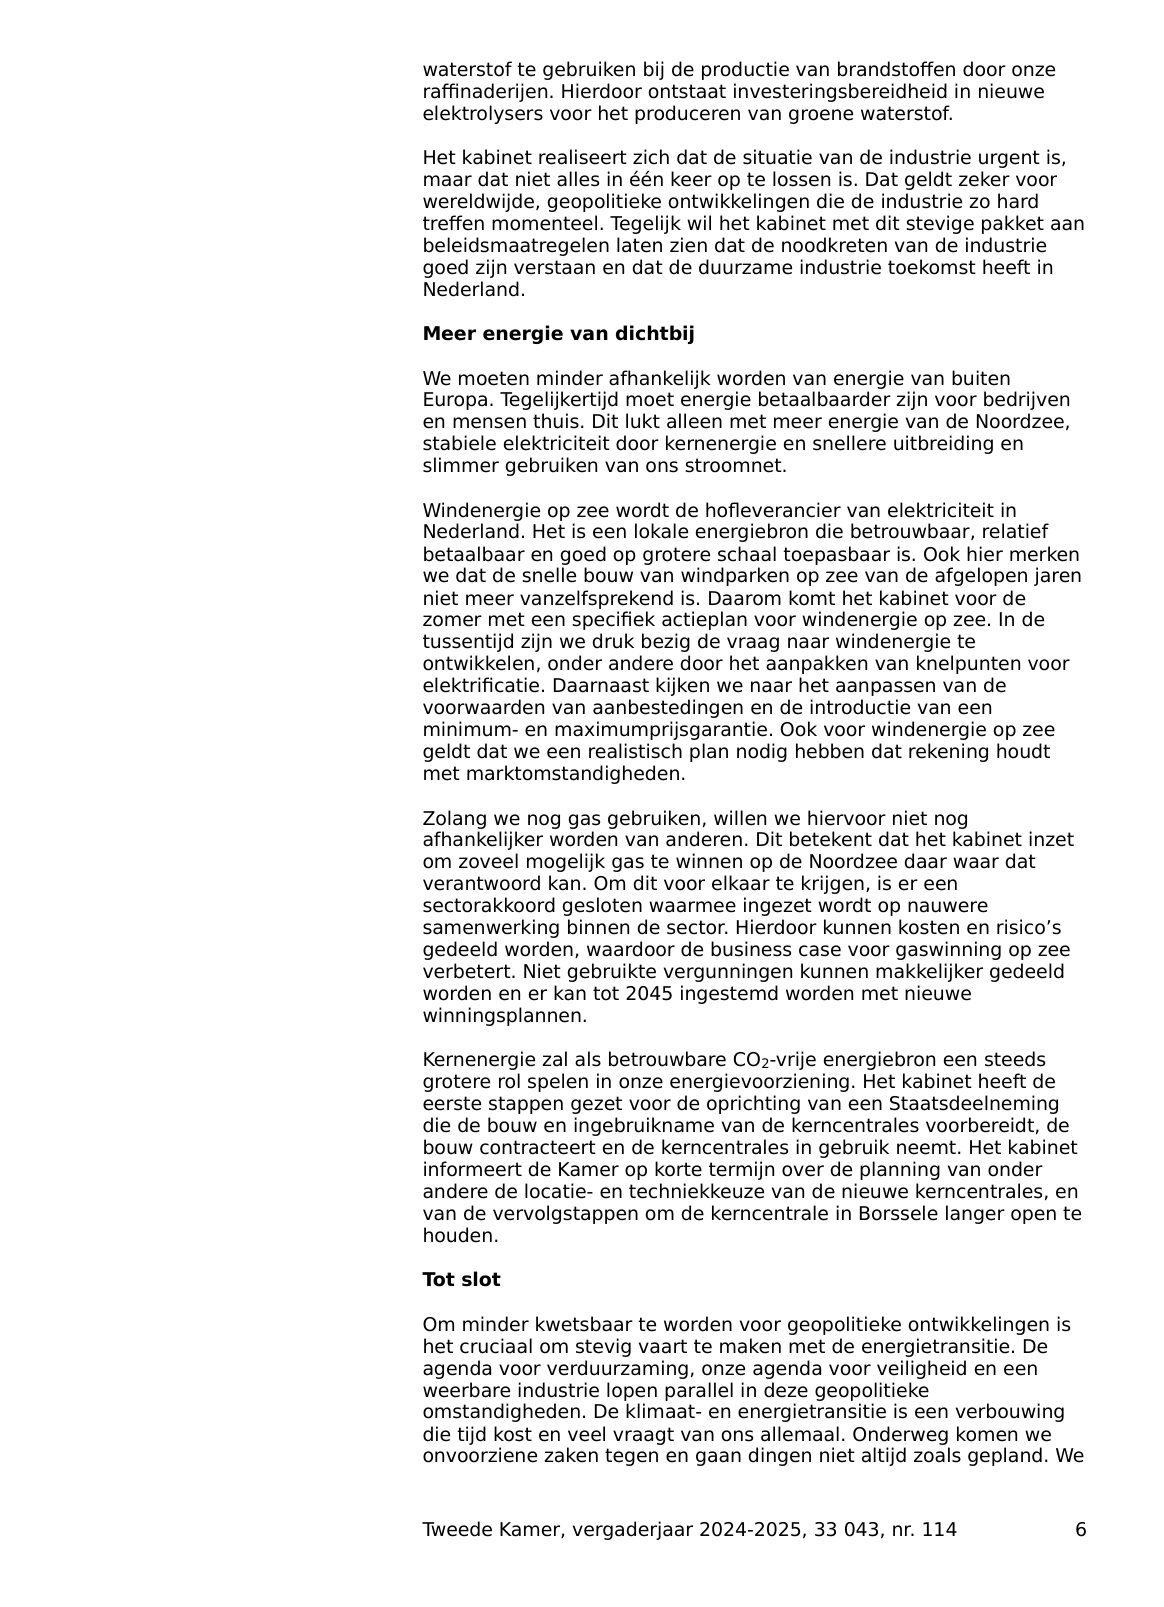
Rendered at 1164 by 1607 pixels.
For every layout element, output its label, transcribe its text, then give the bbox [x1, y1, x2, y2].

text Kernenergie zal als betrouwbare CO2-vrije energiebron een steeds grotere rol spelen in onze energievoorziening. Het kabinet heeft de eerste stappen gezet voor de oprichting van een Staatsdeelneming die de bouw en ingebruikname van de kerncentrales voorbereidt, de bouw contracteert en de kerncentrales in gebruik neemt. Het kabinet informeert de Kamer op korte termijn over de planning van onder andere de locatie- en techniekkeuze van de nieuwe kerncentrales, en van de vervolgstappen om de kerncentrale in Borssele langer open te houden. [422, 1049, 1087, 1247]
text Zolang we nog gas gebruiken, willen we hiervoor niet nog afhankelijker worden van anderen. Dit betekent dat het kabinet inzet om zoveel mogelijk gas te winnen op de Noordzee daar waar dat verantwoord kan. Om dit voor elkaar te krijgen, is er een sectorakkoord gesloten waarmee ingezet wordt op nauwere samenwerking binnen de sector. Hierdoor kunnen kosten en risico’s gedeeld worden, waardoor de business case voor gaswinning op zee verbetert. Niet gebruikte vergunningen kunnen makkelijker gedeeld worden en er kan tot 2045 ingestemd worden met nieuwe winningsplannen. [422, 807, 1087, 1027]
text waterstof te gebruiken bij de productie van brandstoffen door onze raffinaderijen. Hierdoor ontstaat investeringsbereidheid in nieuwe elektrolysers voor het produceren van groene waterstof. [422, 59, 1087, 125]
text Windenergie op zee wordt de hofleverancier van elektriciteit in Nederland. Het is een lokale energiebron die betrouwbaar, relatief betaalbaar en goed op grotere schaal toepasbaar is. Ook hier merken we dat de snelle bouw van windparken op zee van de afgelopen jaren niet meer vanzelfsprekend is. Daarom komt het kabinet voor de zomer met een specifiek actieplan voor windenergie op zee. In de tussentijd zijn we druk bezig de vraag naar windenergie te ontwikkelen, onder andere door het aanpakken van knelpunten voor elektrificatie. Daarnaast kijken we naar het aanpassen van de voorwaarden van aanbestedingen en de introductie van een minimum- en maximumprijsgarantie. Ook voor windenergie op zee geldt dat we een realistisch plan nodig hebben dat rekening houdt met marktomstandigheden. [422, 499, 1087, 785]
text We moeten minder afhankelijk worden van energie van buiten Europa. Tegelijkertijd moet energie betaalbaarder zijn voor bedrijven en mensen thuis. Dit lukt alleen met meer energie van de Noordzee, stabiele elektriciteit door kernenergie en snellere uitbreiding en slimmer gebruiken van ons stroomnet. [422, 367, 1087, 477]
subtitle Tot slot [422, 1269, 1087, 1291]
text Om minder kwetsbaar te worden voor geopolitieke ontwikkelingen is het cruciaal om stevig vaart te maken met de energietransitie. De agenda voor verduurzaming, onze agenda voor veiligheid en een weerbare industrie lopen parallel in deze geopolitieke omstandigheden. De klimaat- en energietransitie is een verbouwing die tijd kost en veel vraagt van ons allemaal. Onderweg komen we onvoorziene zaken tegen en gaan dingen niet altijd zoals gepland. We [422, 1313, 1087, 1467]
subtitle Meer energie van dichtbij [422, 323, 1087, 345]
text Het kabinet realiseert zich dat de situatie van de industrie urgent is, maar dat niet alles in één keer op te lossen is. Dat geldt zeker voor wereldwijde, geopolitieke ontwikkelingen die de industrie zo hard treffen momenteel. Tegelijk wil het kabinet met dit stevige pakket aan beleidsmaatregelen laten zien dat de noodkreten van de industrie goed zijn verstaan en dat de duurzame industrie toekomst heeft in Nederland. [422, 147, 1087, 301]
